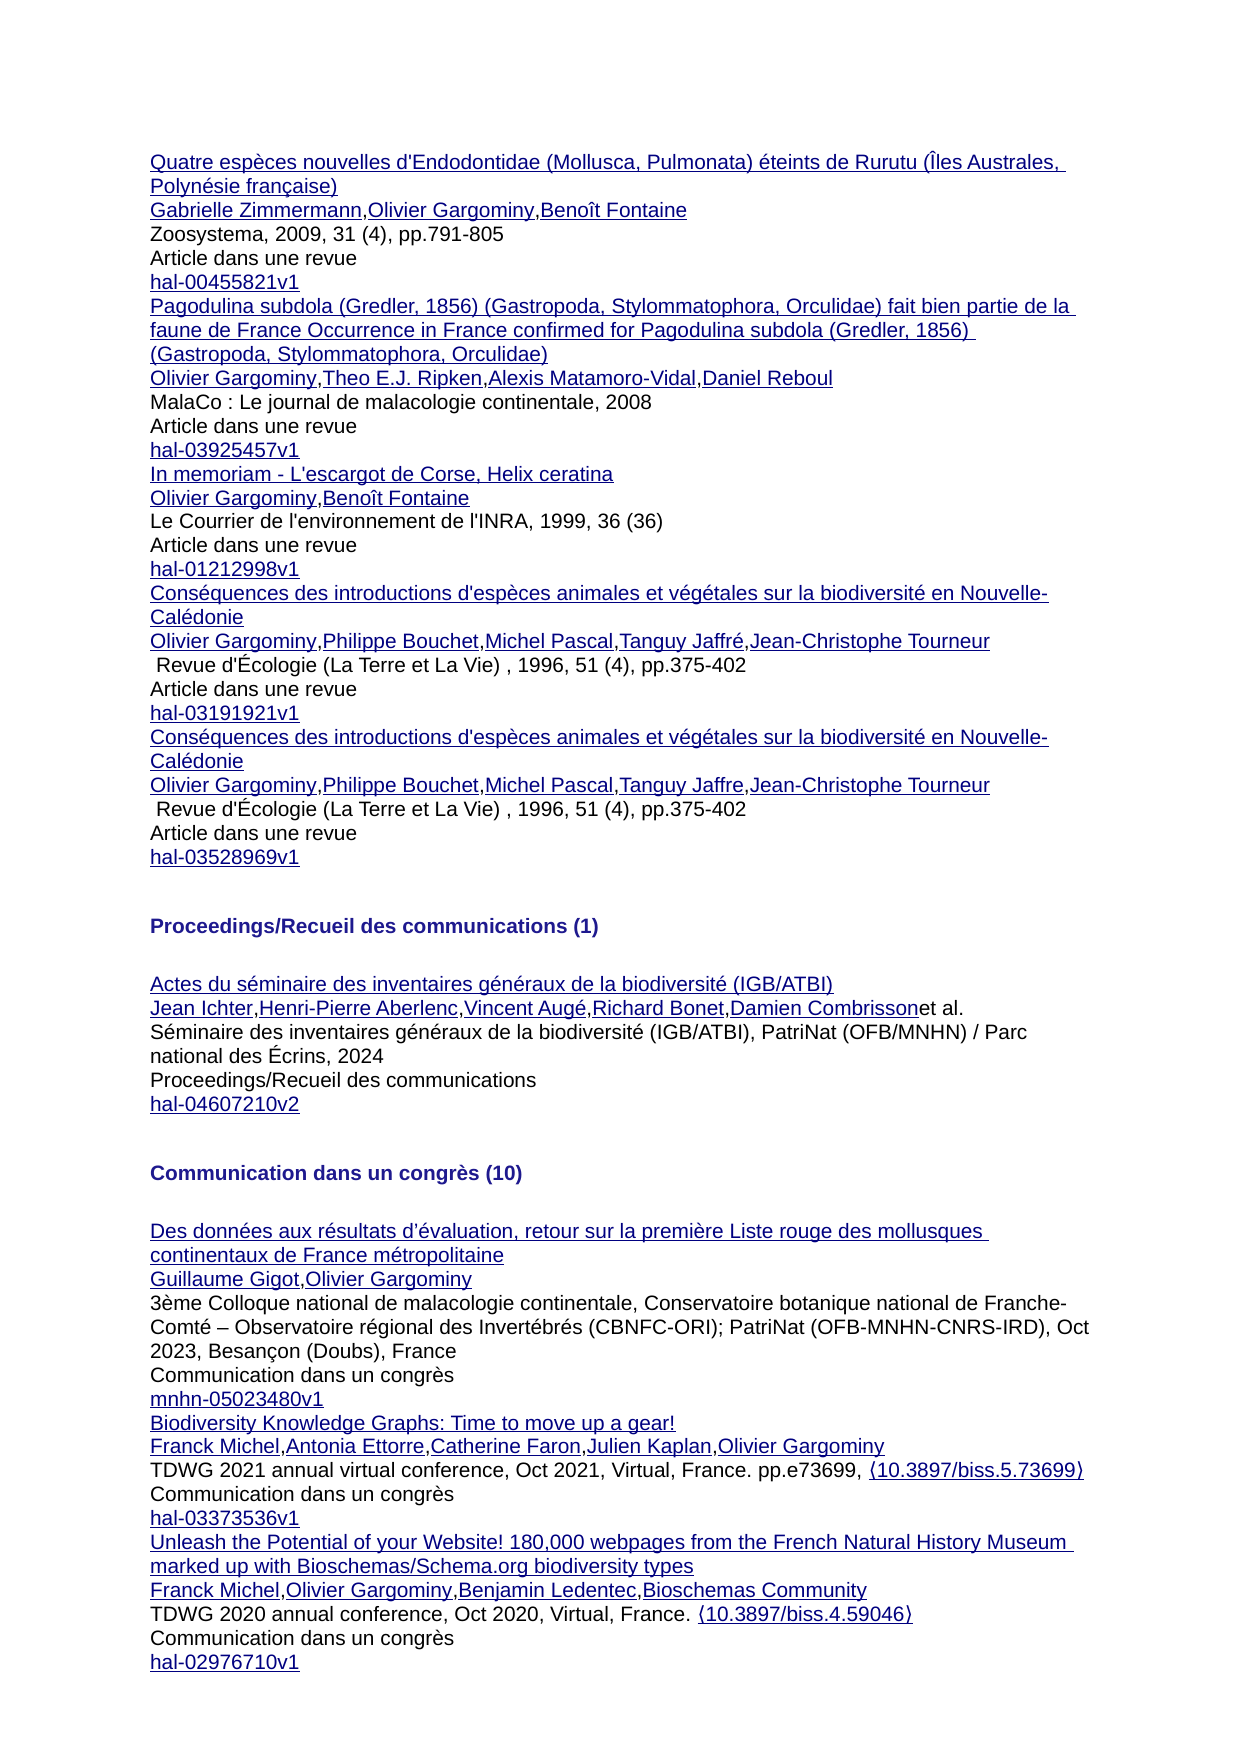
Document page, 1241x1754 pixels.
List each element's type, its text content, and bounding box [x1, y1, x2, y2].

table_cell In memoriam - L'escargot de Corse, Helix ceratina Olivier Gargominy,Benoît Fontaine Le Courrier de l'environnement de l'INRA, 1999, 36 (36) Article dans une revue hal-01212998v1 [150, 461, 1090, 581]
subtitle Communication dans un congrès (10) [150, 1160, 1090, 1184]
subtitle Proceedings/Recueil des communications (1) [150, 913, 1090, 937]
table_cell Quatre espèces nouvelles d'Endodontidae (Mollusca, Pulmonata) éteints de Rurutu (Îles Australes, Polynésie française) Gabrielle Zimmermann,Olivier Gargominy,Benoît Fontaine Zoosystema, 2009, 31 (4), pp.791-805 Article dans une revue hal-00455821v1 [150, 150, 1090, 294]
table_cell Pagodulina subdola (Gredler, 1856) (Gastropoda, Stylommatophora, Orculidae) fait bien partie de la faune de France Occurrence in France confirmed for Pagodulina subdola (Gredler, 1856) (Gastropoda, Stylommatophora, Orculidae) Olivier Gargominy,Theo E.J. Ripken,Alexis Matamoro-Vidal,Daniel Reboul MalaCo : Le journal de malacologie continentale, 2008 Article dans une revue hal-03925457v1 [150, 294, 1090, 461]
table_cell Conséquences des introductions d'espèces animales et végétales sur la biodiversité en Nouvelle-Calédonie Olivier Gargominy,Philippe Bouchet,Michel Pascal,Tanguy Jaffre,Jean-Christophe Tourneur Revue d'Écologie (La Terre et La Vie) , 1996, 51 (4), pp.375-402 Article dans une revue hal-03528969v1 [150, 725, 1090, 869]
table_cell Unleash the Potential of your Website! 180,000 webpages from the French Natural History Museum marked up with Bioschemas/Schema.org biodiversity types Franck Michel,Olivier Gargominy,Benjamin Ledentec,Bioschemas Community TDWG 2020 annual conference, Oct 2020, Virtual, France. ⟨10.3897/biss.4.59046⟩ Communication dans un congrès hal-02976710v1 [150, 1530, 1090, 1674]
table_header Actes du séminaire des inventaires généraux de la biodiversité (IGB/ATBI) Jean Ichter,Henri-Pierre Aberlenc,Vincent Augé,Richard Bonet,Damien Combrissonet al. Séminaire des inventaires généraux de la biodiversité (IGB/ATBI), PatriNat (OFB/MNHN) / Parc national des Écrins, 2024 Proceedings/Recueil des communications hal-04607210v2 [150, 972, 1090, 1116]
table_cell Conséquences des introductions d'espèces animales et végétales sur la biodiversité en Nouvelle-Calédonie Olivier Gargominy,Philippe Bouchet,Michel Pascal,Tanguy Jaffré,Jean-Christophe Tourneur Revue d'Écologie (La Terre et La Vie) , 1996, 51 (4), pp.375-402 Article dans une revue hal-03191921v1 [150, 581, 1090, 725]
table_cell Biodiversity Knowledge Graphs: Time to move up a gear! Franck Michel,Antonia Ettorre,Catherine Faron,Julien Kaplan,Olivier Gargominy TDWG 2021 annual virtual conference, Oct 2021, Virtual, France. pp.e73699, ⟨10.3897/biss.5.73699⟩ Communication dans un congrès hal-03373536v1 [150, 1410, 1090, 1530]
table_header Des données aux résultats d’évaluation, retour sur la première Liste rouge des mollusques continentaux de France métropolitaine Guillaume Gigot,Olivier Gargominy 3ème Colloque national de malacologie continentale, Conservatoire botanique national de Franche-Comté – Observatoire régional des Invertébrés (CBNFC-ORI); PatriNat (OFB-MNHN-CNRS-IRD), Oct 2023, Besançon (Doubs), France Communication dans un congrès mnhn-05023480v1 [150, 1219, 1090, 1410]
